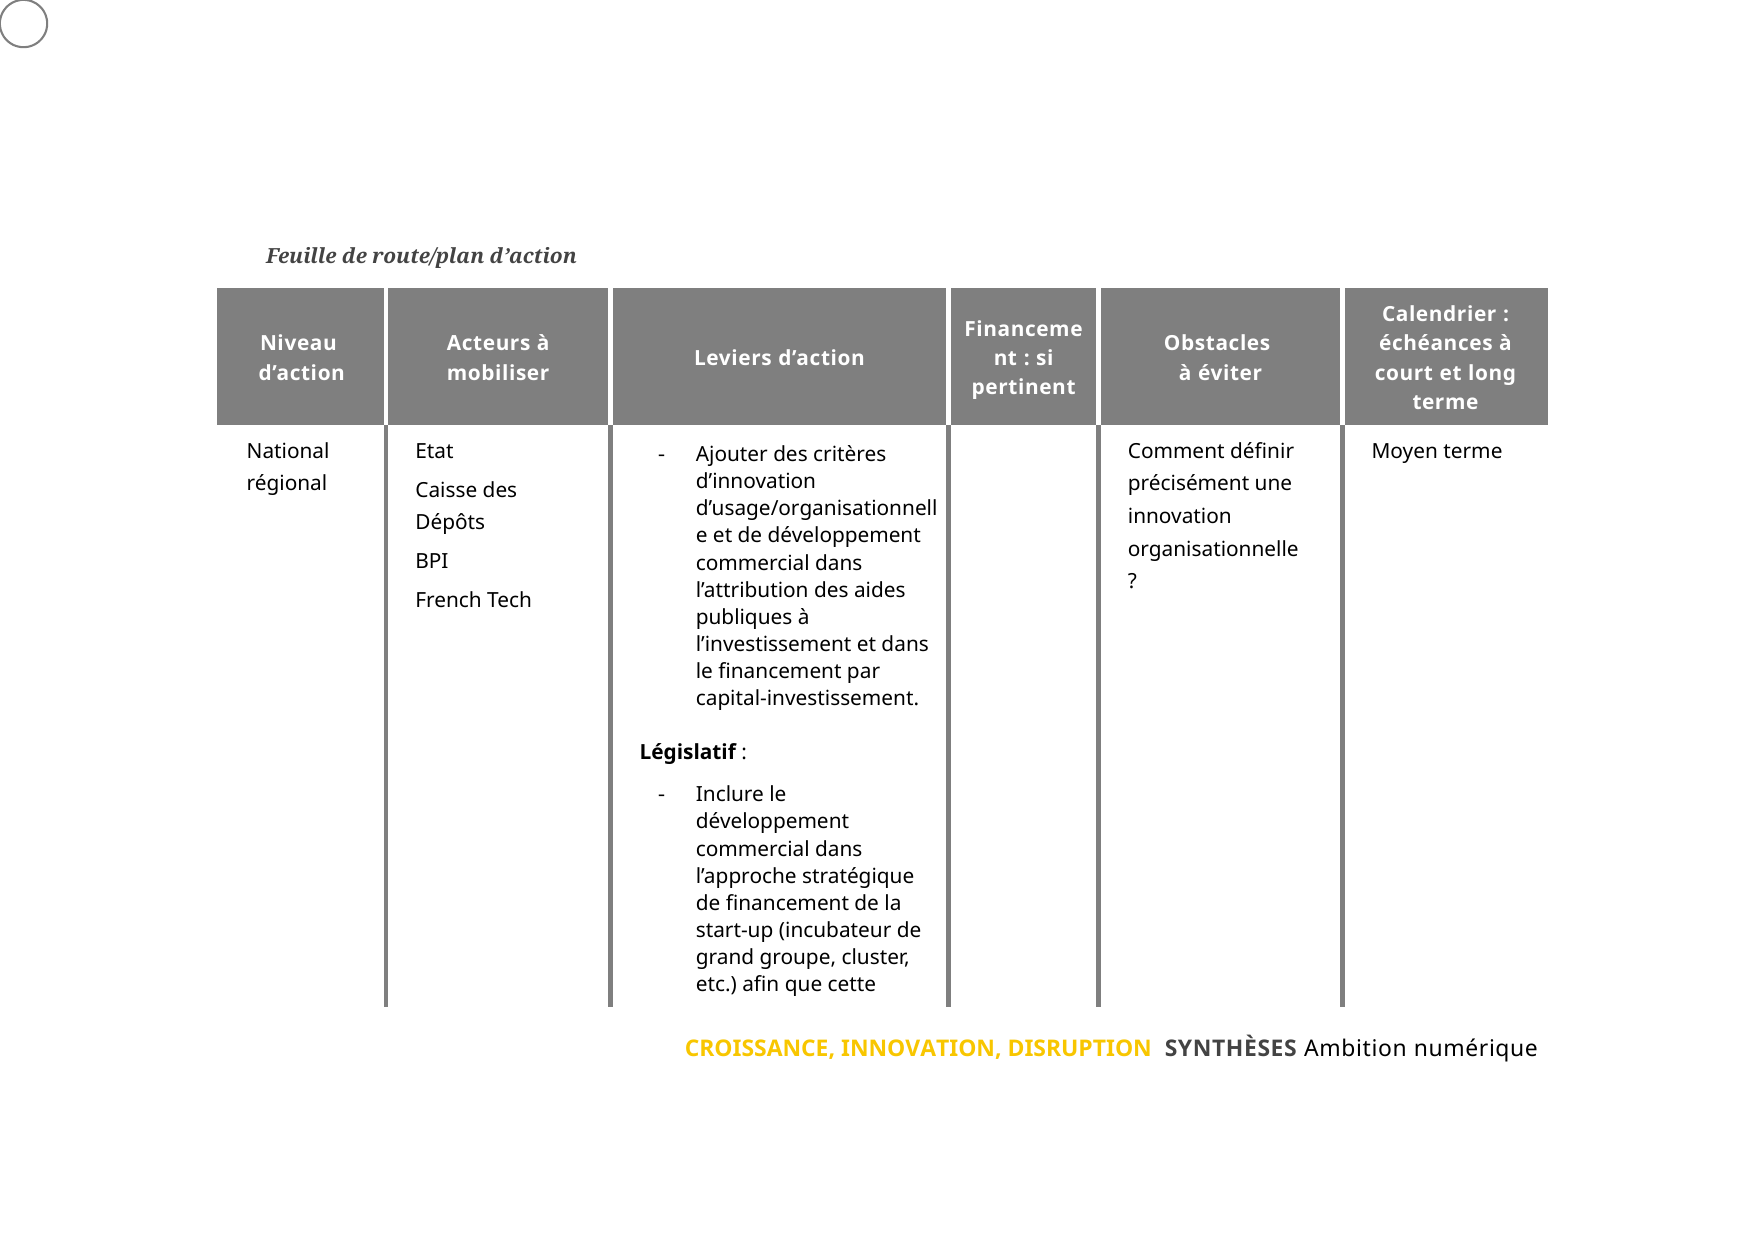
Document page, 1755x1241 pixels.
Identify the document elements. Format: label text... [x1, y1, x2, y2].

table_header Obstacles à éviter [1101, 288, 1340, 425]
table_header Acteurs à mobiliser [388, 288, 608, 425]
table_cell Ajouter des critères d’innovation d’usage/organisationnelle et de développement commercial dans l’attribution des aides publiques à l’investissement et dans le financement par capital-investissement. Législatif : Inclure le développement commercial dans l’approche stratégique de financement de la start-up (incubateur de grand groupe, cluster, etc.) afin que cette [613, 425, 946, 1007]
text Feuille de route/plan d’action [266, 237, 1492, 270]
table_cell Etat Caisse des Dépôts BPI French Tech [388, 425, 608, 1007]
table_cell Comment définir précisément une innovation organisationnelle ? [1101, 425, 1340, 1007]
table_header Calendrier : échéances à court et long terme [1345, 288, 1548, 425]
table_header Financement : si pertinent [951, 288, 1096, 425]
table_header Leviers d’action [613, 288, 946, 425]
table_header Niveau d’action [217, 288, 384, 425]
table_cell National régional [217, 425, 384, 1007]
table_cell Moyen terme [1345, 425, 1548, 1007]
table_cell [951, 425, 1096, 1007]
